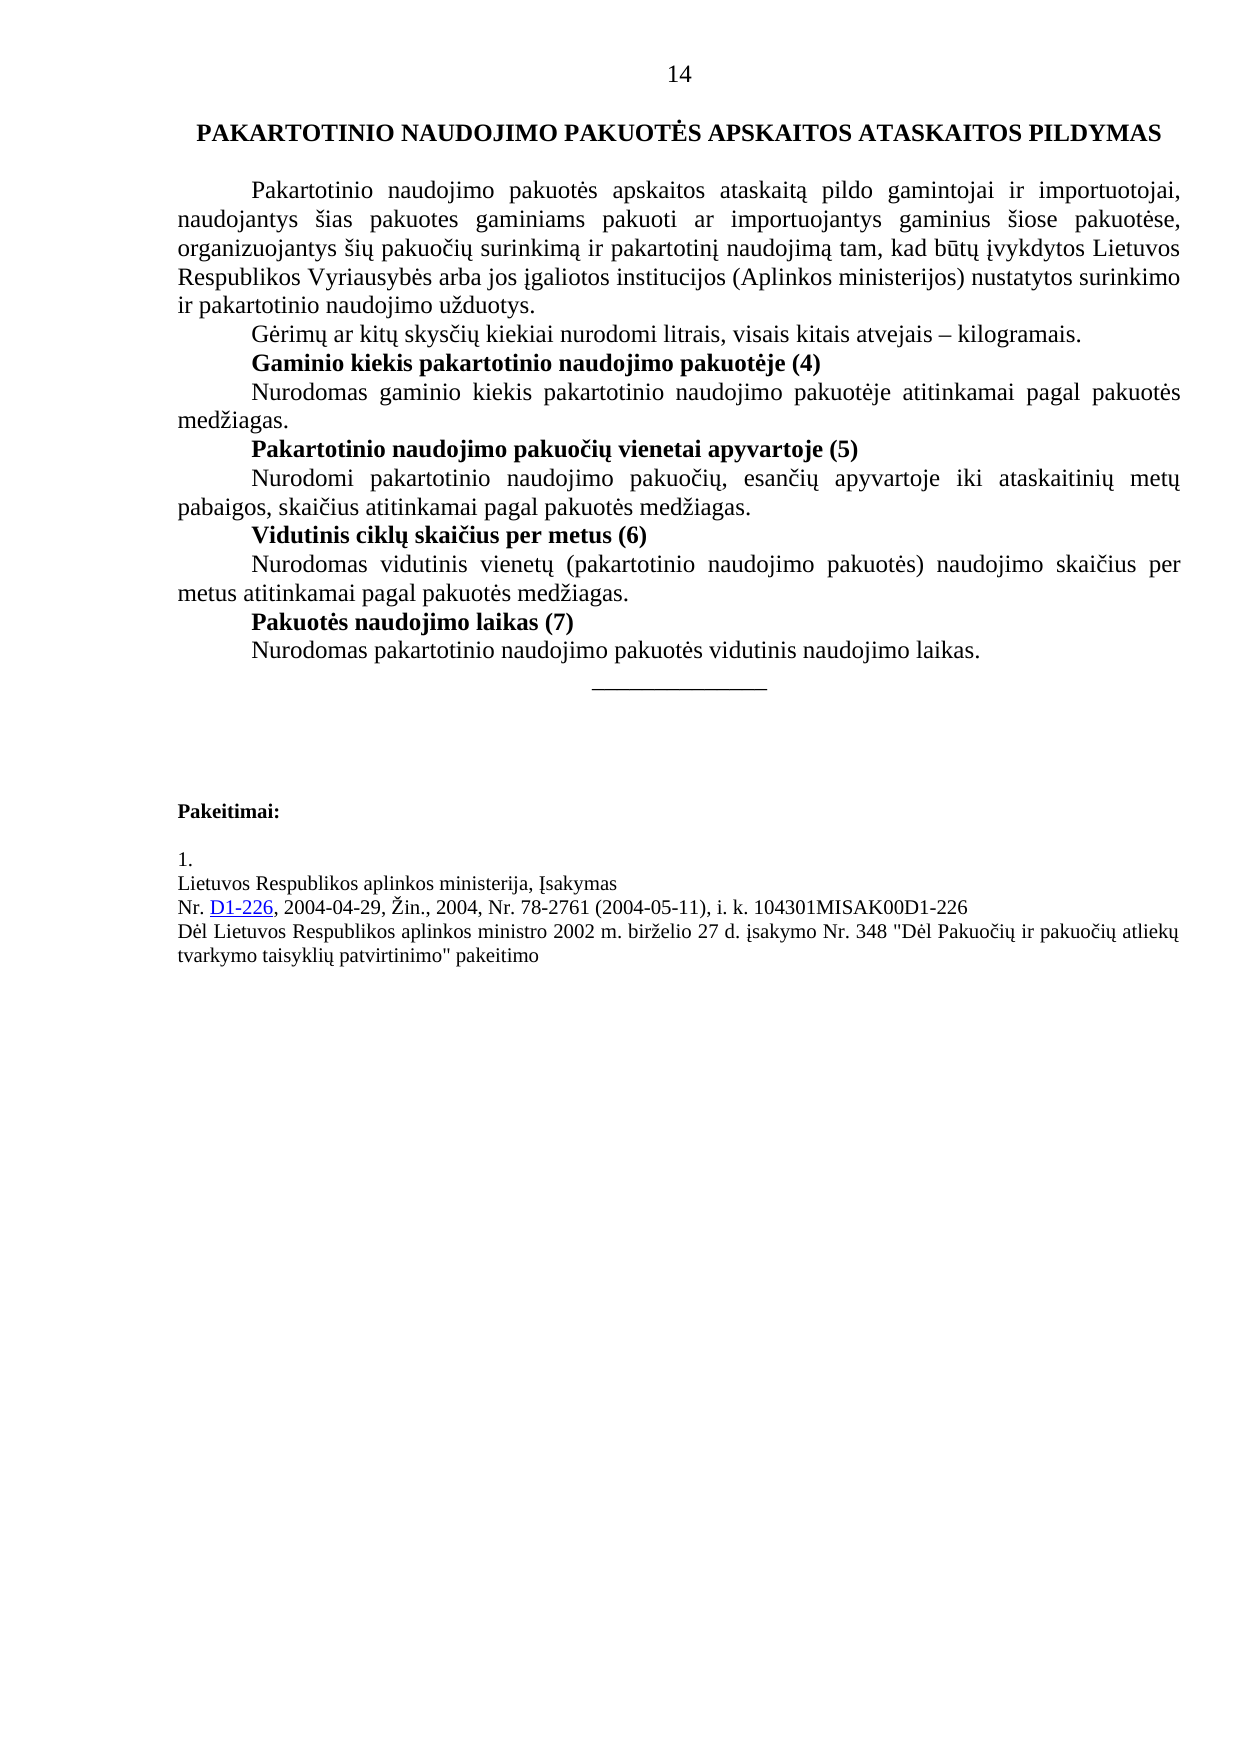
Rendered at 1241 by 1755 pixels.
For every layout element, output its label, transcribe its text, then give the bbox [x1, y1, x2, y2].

text Nurodomi pakartotinio naudojimo pakuočių, esančių apyvartoje iki ataskaitinių metų pabaigos, skaičius atitinkamai pagal pakuotės medžiagas. [177, 463, 1181, 521]
text Lietuvos Respublikos aplinkos ministerija, Įsakymas [177, 871, 1181, 895]
text 1. [177, 847, 1181, 871]
text Nr. D1-226, 2004-04-29, Žin., 2004, Nr. 78-2761 (2004-05-11), i. k. 104301MISAK00D1-226 [177, 895, 1181, 919]
text Nurodomas vidutinis vienetų (pakartotinio naudojimo pakuotės) naudojimo skaičius per metus atitinkamai pagal pakuotės medžiagas. [177, 549, 1181, 607]
text PAKARTOTINIO NAUDOJIMO PAKUOTĖS APSKAITOS ATASKAITOS PILDYMAS [177, 118, 1181, 147]
text Nurodomas pakartotinio naudojimo pakuotės vidutinis naudojimo laikas. [177, 636, 1181, 664]
text Pakuotės naudojimo laikas (7) [177, 607, 1181, 636]
text Pakartotinio naudojimo pakuotės apskaitos ataskaitą pildo gamintojai ir importuotojai, naudojantys šias pakuotes gaminiams pakuoti ar importuojantys gaminius šiose pakuotėse, organizuojantys šių pakuočių surinkimą ir pakartotinį naudojimą tam, kad būtų įvykdytos Lietuvos Respublikos Vyriausybės arba jos įgaliotos institucijos (Aplinkos ministerijos) nustatytos surinkimo ir pakartotinio naudojimo užduotys. [177, 176, 1181, 319]
text ______________ [177, 664, 1181, 693]
text Vidutinis ciklų skaičius per metus (6) [177, 521, 1181, 549]
text Dėl Lietuvos Respublikos aplinkos ministro 2002 m. birželio 27 d. įsakymo Nr. 348 "Dėl Pakuočių ir pakuočių atliekų tvarkymo taisyklių patvirtinimo" pakeitimo [177, 919, 1181, 967]
text Nurodomas gaminio kiekis pakartotinio naudojimo pakuotėje atitinkamai pagal pakuotės medžiagas. [177, 377, 1181, 434]
text Gaminio kiekis pakartotinio naudojimo pakuotėje (4) [177, 348, 1181, 377]
text Pakeitimai: [177, 799, 1181, 823]
text Gėrimų ar kitų skysčių kiekiai nurodomi litrais, visais kitais atvejais – kilogramais. [177, 319, 1181, 348]
text Pakartotinio naudojimo pakuočių vienetai apyvartoje (5) [177, 434, 1181, 463]
